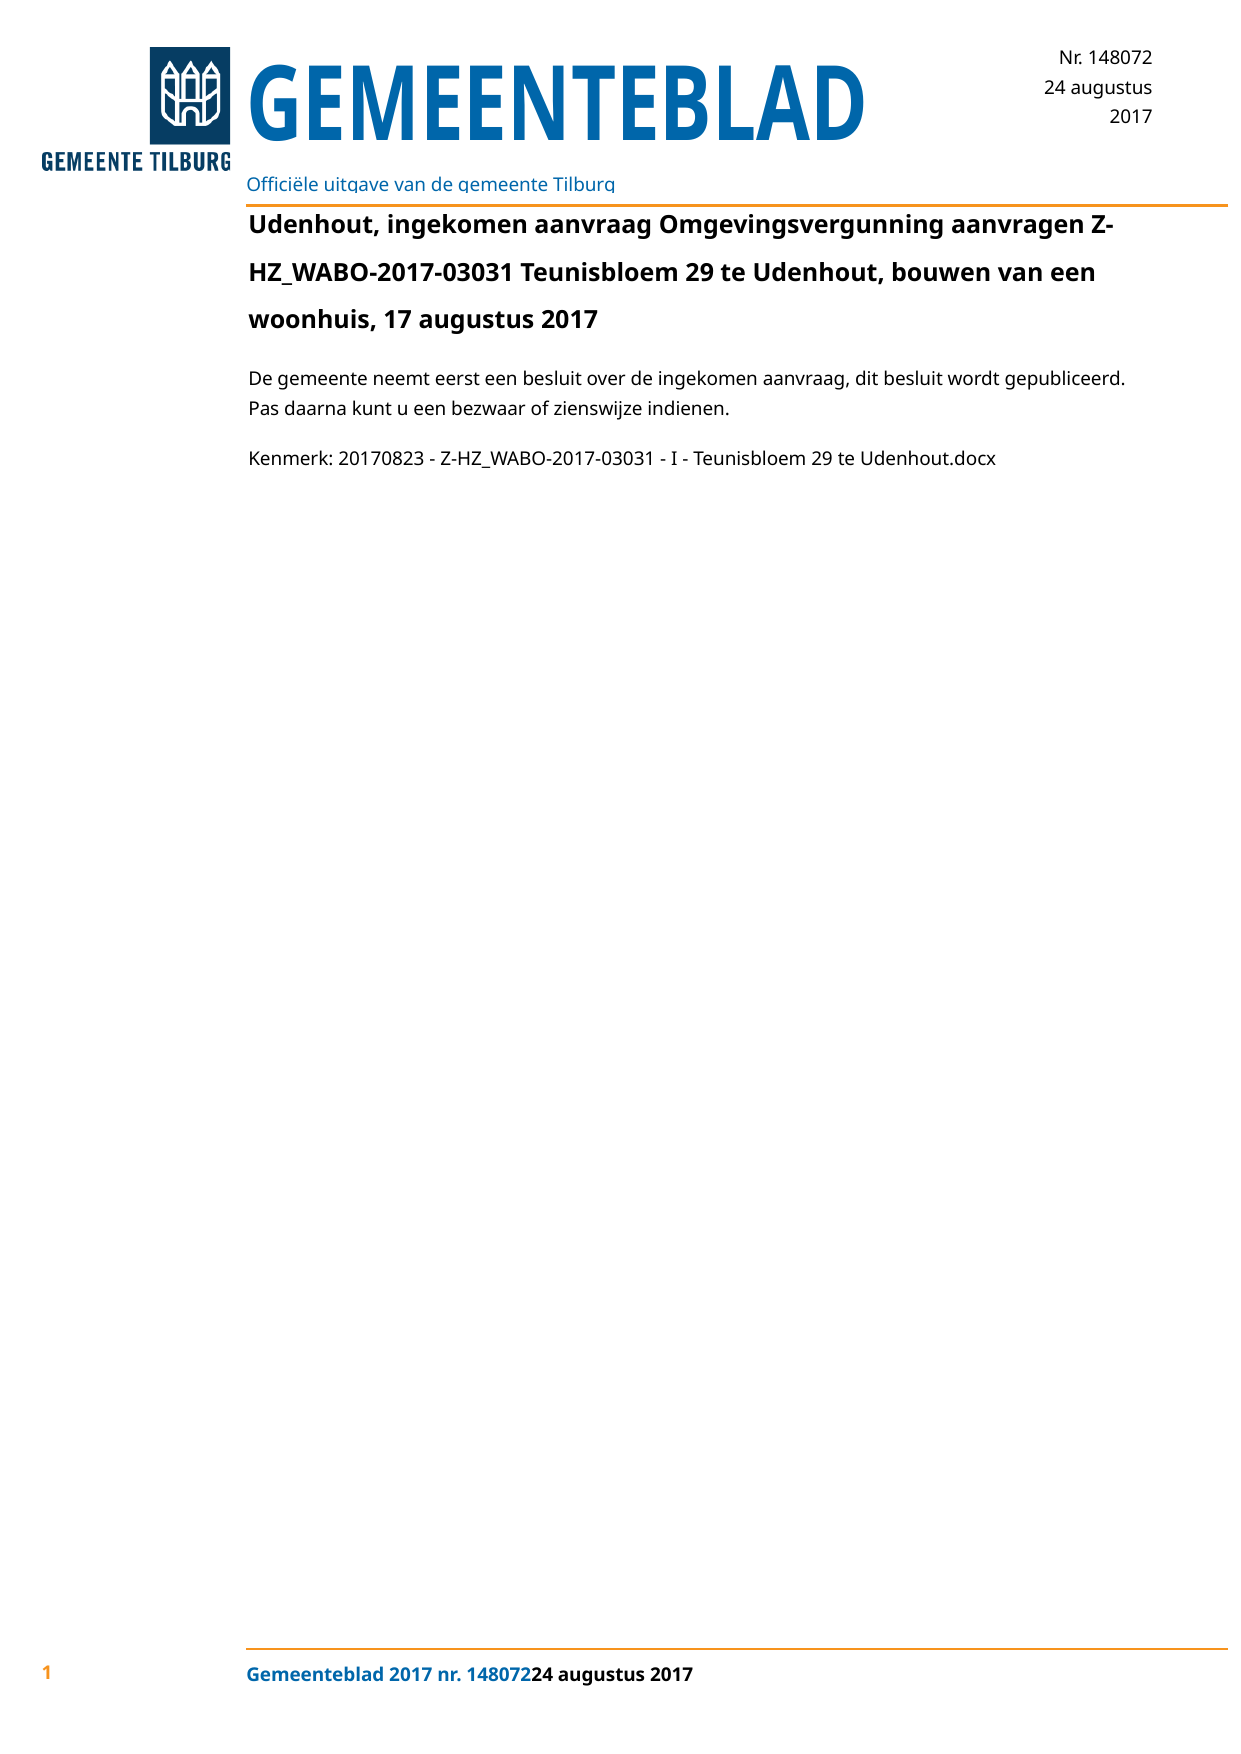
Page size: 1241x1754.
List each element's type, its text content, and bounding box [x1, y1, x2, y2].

picture [41, 47, 231, 172]
text Kenmerk: 20170823 - Z-HZ_WABO-2017-03031 - I - Teunisbloem 29 te Udenhout.docx [248, 446, 1152, 471]
text De gemeente neemt eerst een besluit over de ingekomen aanvraag, dit besluit wordt gepubliceerd. Pas daarna kunt u een bezwaar of zienswijze indienen. [248, 366, 1152, 421]
text Udenhout, ingekomen aanvraag Omgevingsvergunning aanvragen Z-HZ_WABO-2017-03031 Teunisbloem 29 te Udenhout, bouwen van een woonhuis, 17 augustus 2017 [248, 207, 1152, 336]
